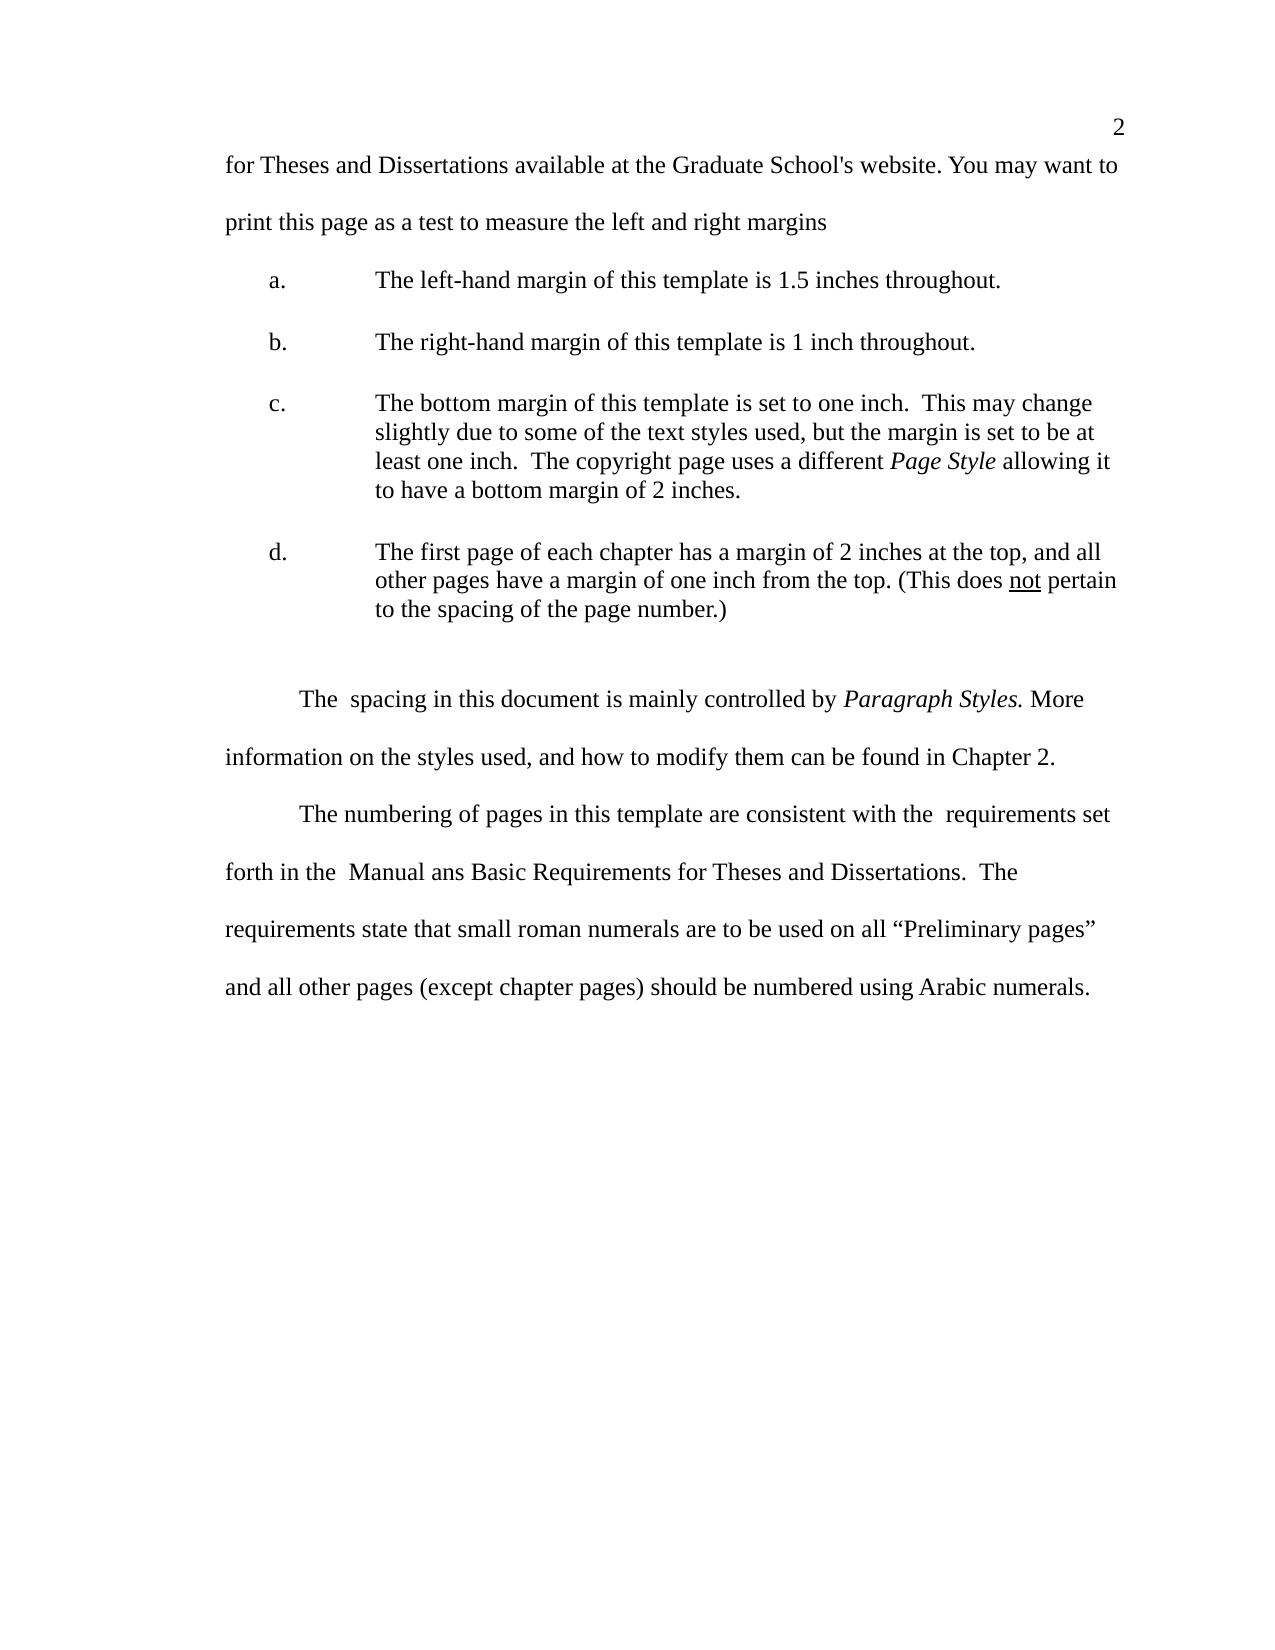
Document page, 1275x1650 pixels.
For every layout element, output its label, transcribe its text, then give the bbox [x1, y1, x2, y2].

list The first page of each chapter has a margin of 2 inches at the top, and all other pages have a margin of one inch from the top. (This does not pertain to the spacing of the page number.) [262, 537, 1125, 623]
text for Theses and Dissertations available at the Graduate School's website. You may want to print this page as a test to measure the left and right margins [225, 150, 1125, 236]
list The bottom margin of this template is set to one inch. This may change slightly due to some of the text styles used, but the margin is set to be at least one inch. The copyright page uses a different Page Style allowing it to have a bottom margin of 2 inches. [262, 388, 1125, 503]
list The right-hand margin of this template is 1 inch throughout. [262, 327, 1125, 356]
text The spacing in this document is mainly controlled by Paragraph Styles. More information on the styles used, and how to modify them can be found in Chapter 2. [225, 684, 1125, 771]
list The left-hand margin of this template is 1.5 inches throughout. [262, 265, 1125, 294]
text The numbering of pages in this template are consistent with the requirements set forth in the Manual ans Basic Requirements for Theses and Dissertations. The requirements state that small roman numerals are to be used on all “Preliminary pages” and all other pages (except chapter pages) should be numbered using Arabic numerals. [225, 799, 1125, 1001]
